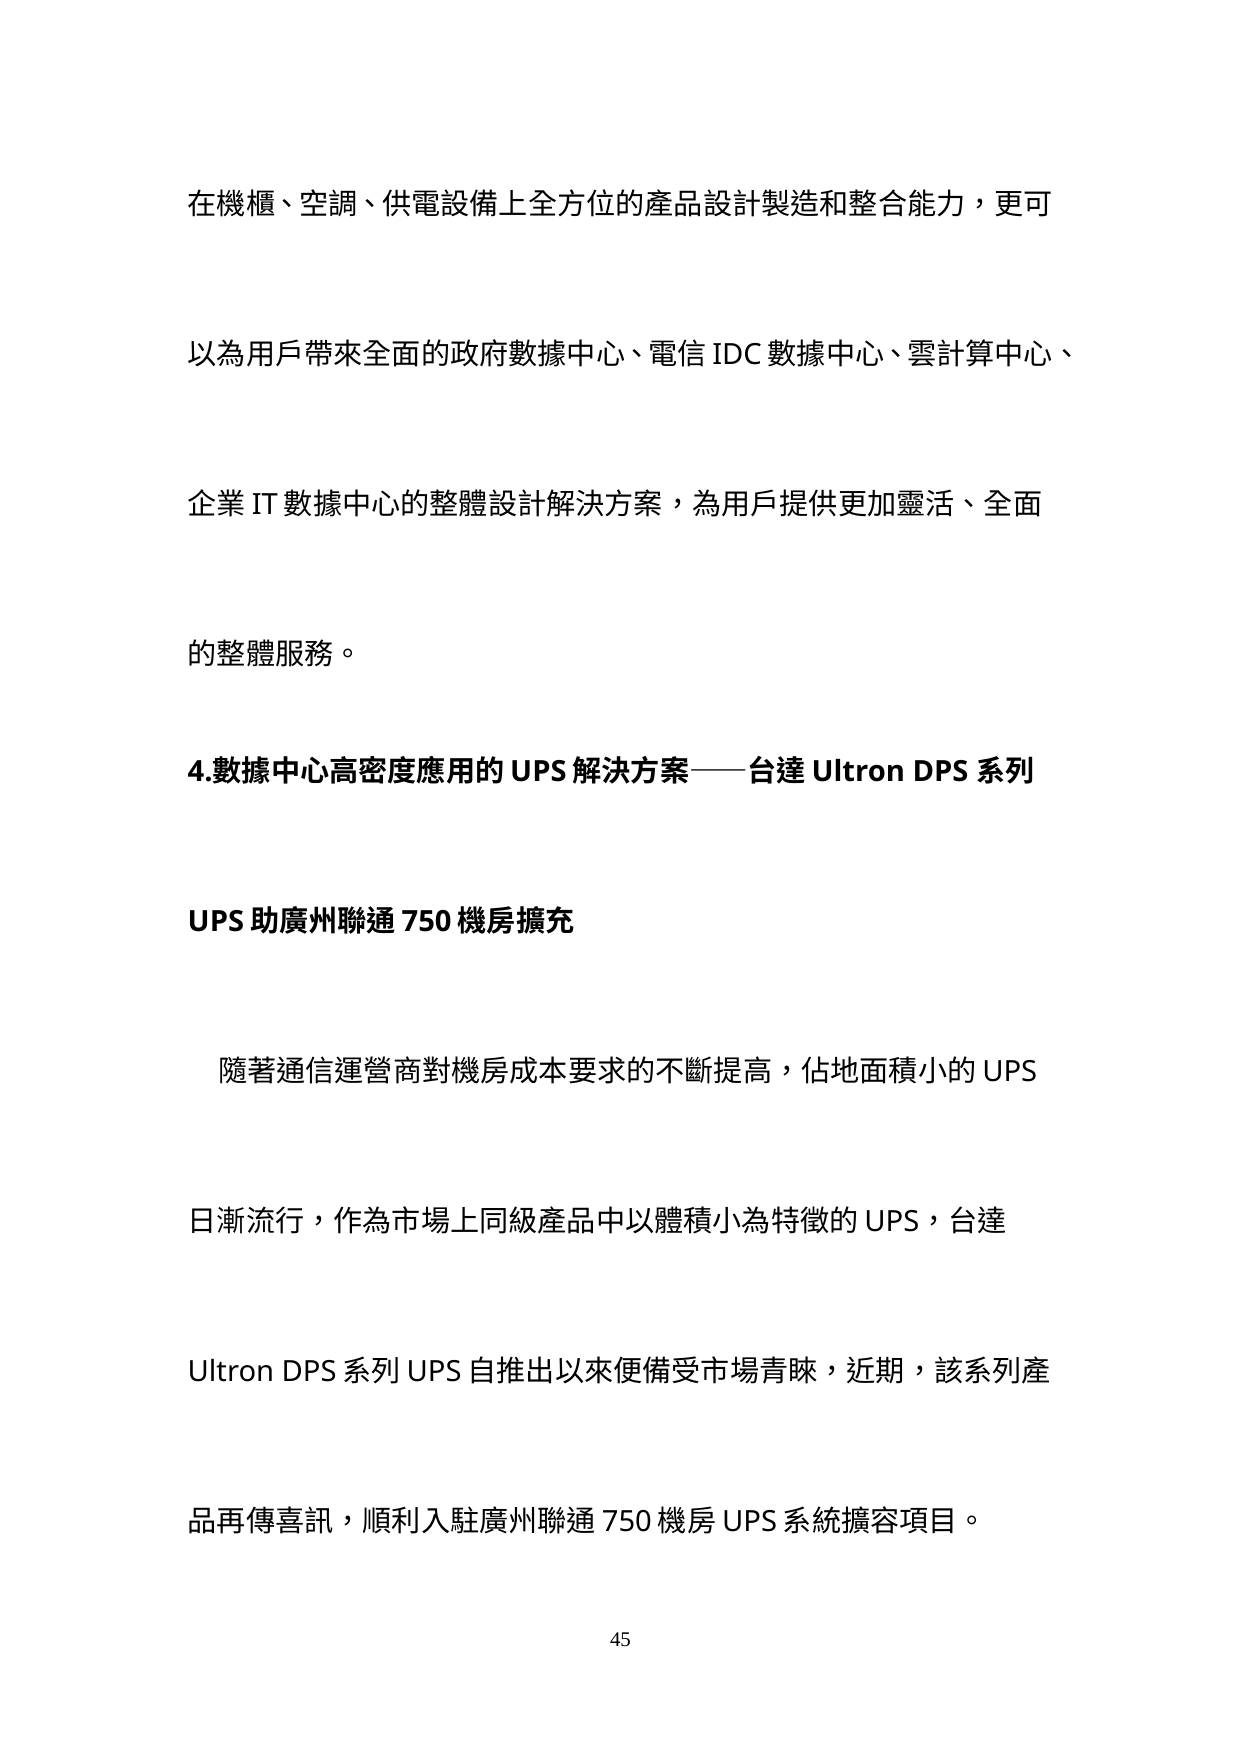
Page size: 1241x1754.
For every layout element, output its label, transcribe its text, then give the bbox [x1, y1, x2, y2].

text 4.數據中心高密度應用的UPS解決方案——台達Ultron DPS 系列UPS助廣州聯通750機房擴充 隨著通信運營商對機房成本要求的不斷提高，佔地面積小的UPS日漸流行，作為市場上同級產品中以體積小為特徵的UPS，台達Ultron DPS系列UPS自推出以來便備受市場青睞，近期，該系列產品再傳喜訊，順利入駐廣州聯通750機房UPS系統擴容項目。 廣州聯通750機房此次擴容是為公司係統網絡及部分IDC業務建設UPS系統。在寸土寸金的今天，為節省費用，聯通公司規劃只在原有的機房內新增設備，因此新增UPS設備的佔地面積極為有限，自然成為客戶招標考慮的首要因素。另一方面，節能減排是目前的大勢所趨，降低數據中心能耗以最終降低其運營成本亦是聯通這類大客戶重點考慮的因素之一。同時，隨著IT技術的發展、數據中心功率密度的提高，若相同容量的UPS，能提供更多的有功功率，則可為更多的IT機櫃提供電力供應，這也是客戶所看重的。 台達集團根據客戶的需求，對廣州聯通750機房環境進行了多方考察和調研，最終決定採用針對高密度應用的Ultron DPS系列UPS。通過採用2台DPS 200KVA UPS組成1+1冗餘並聯的方案，後期再擴容一台，形成2+1冗餘供電的系統，系統輸出總容量達到400kVA。每套UPS配置2組蓄電池，配置一套電池開關櫃和相應電池的電池開關盒。 台達Ultron DPS系列UPS佔地面積小，200KVA UPS佔地面積僅有0.7m2，大大節省了客戶機房使用面積；同時，DPS UPS 高達95%的轉換效率，比目前其大量應用的UPS，特別是其在30%負載時，效率提升5到10個百分點，效率即可達到最高。這樣一年節省的運行費用相當可觀，約4-5年即可節省一台UPS購置費用；此外，該系列UPS系統的輸出功率因數高達0.9，可比一般UPS多帶12.5%​​的負荷，同樣的機櫃，可以多帶10個服務器機櫃（1kW/機櫃）。 本次案例中廣州聯通所遇到的問題，亦是大部分運營商客戶，甚至是大部分數據中心建設用戶所遇到的問題：機房面積有限，運營費用高企，UPS能夠帶更多的負載。台達DPS系列UPS，是一款專門面向數據中心高密度應用的UPS產品。其頂尖的產品性能、穩定的電源供應、合理的資本支出及營運成本，能很好的解決此類問題，為客戶提供更全面的電源保護。相信，隨著這款數據中心高密度UPS產品的不斷推廣，將對降低數據中心面積、降低運營費用等具有積極意義，並將贏得更多行業客戶的肯定。 [187, 732, 1053, 1557]
text 企業IT化正在成為協助企業快速發展的先決條件，但是越來越高的採購、建設和使用成本，也給企業帶來不小的成本壓力，尤其是IT基礎建設時期，考慮到安全性和不可間斷性，用戶在採購服務器、機架和空調設備的同時，還需要採購UPS不間斷電源，作為整個機房連續供電最重要的一道保障，才能安心讓IT機房正常工作。 所以，UPS不間斷電源的選擇，就成為了IT機房建設初期，每一個企業不得不深度考慮的問題。台達高級應用工程師鄭龍藝先生認為，雲計算時代對於供電設備提出了更高的功率密度的需求，高可靠性、高可用性，可以快速升級的雲計算理念，所以UPS作為重要的供電保障設備，就不能不考慮機房可擴展性和成本問題。並且，作為IT機房的動力來源，UPS的可管理性和控制性也成為新一代UPS產品的重要性能。 台達新一代的UltrON EH系列產品，在前一代產品上做出大量技術升級和優化，採用在線雙轉換拓撲設計，可使電源輸出與輸入的突波、雜訊等電網異常徹底隔離。最新DSP數字控制技術，具有快速計算能力，精簡控制線路，減少電路故障點，大幅提高系統的穩定性，為負載提供精準電壓。由於採用雙路輸入設計，UltrON EH系列支持兩路不同的市電輸入，可以實現UPS系統的不停電維護。並可與其它UPS系統組成串聯熱備份系統，提高供電系統可靠性。支持多達四台UPS直接並聯，而無需增加硬件。即使單個UPS發生故障，也不會影響負載供電。而在管理方面，UltrON EH系列提供最新的UPS管理軟件UPSentry 2012 & ShutdownAgent 2012，新一代的管理軟件，讓用戶可以Web界面遠程監視和管理一台到多台UPS，並且經過深度優化的可視化界面，令用戶得到更加直觀的圖表數據，並且成功擺脫了傳統監控軟件對PC產品的依賴，如今在智能手機、平板電腦等智能移動設備上，用戶也可通過Web訪問UPS，實現快速管理、遠程控制的目的。 另外，借助IT虛擬化的技術發展，台達首次實現了UPS對虛擬機關機管理，市面上其他的方案，一般需要額外附件才能實現對PC、服務器的停電關機控制，通常也無法提供對虛擬機的支持。如今客戶可通過UPS的標配接口，對PC、服務器、虛擬服務器發出命令，實現在市電斷電，UPS轉電池後一段時間，關閉上述負載設備，進一步幫助用戶更好的管理IT設備，這是UPS產品在雲計算時代實現的一次技術跨越，台達高級應用工程師鄭龍藝先生非常驕傲的為我們介紹到。台達UltrON EH系列產品給用戶帶來的不僅僅是高可控技術，還帶來了全新的應用理念，台達高級應用工程師鄭龍藝先生認為，傳統的UPS產品在設計理念上比較僵化。由於該功率段的產品定位一般是價​​格導向定位。目前該功率段的UPS設備多采用“減法”設計。減少客戶不常用的功能，以降低產品成本，給客戶後期升級和應用配置造成困擾。台達UltrON EH系列並沒有採用“減法”，在維持售價不變的基礎上，採用了“加法”設計，大幅度提高整機的軟、硬件功能及配置。大大降低客戶後期升級的成本及配置難度。台達新一代UltrON EH在設計思路上更加靈活，採用三相輸入，單相輸出方式。從配電的角度來說，它滿足了三相平衡的輸入需求，以增加穩定性；而從配線的角度來說，我們希望配線簡單，以減少製造和佈線安裝成本，而UltrON EH系列產品正好滿足了這樣的需求。此外，UltrON EH系列將不停機狀態下併機等功能做為標配功能，用戶可靈活配置，需求一步到位。 新產品採用了Eco經濟運行模式，鄭龍藝先生介紹說，台達UltrON EH將上一代的90%的應用效率提升到了96-97%業界新高度，這在運營成本上幫助用戶進一步降低了成本，另外，新一代的UltrON EH系列產品體積相較前一代產品縮小近一半，UltrON EH系列的體積只有一台標準台式機/服務器的大小，減少了機房佔用空間，還為用戶帶來前所未有的可擴容性。 全面的功能成就了UltrON EH系列產品在中小企業UPS市場的競爭力，靈活的配置和一步到位的功能，也為高速發展中的中小企業掃清了成本障礙，台達全球戰略研發團隊，實現了全球一體化的設計研發和生產為一體的模式，借助台達世界領先的UPS生產技術和品質上的優勢，為用戶帶來超一流UPS產品，不僅如此，台達集團在機櫃、空調、供電設備上全方位的產品設計製造和整合能力，更可以為用戶帶來全面的政府數據中心、電信IDC數據中心、雲計算中心、企業IT數據中心的整體設計解決方案，為用戶提供更加靈活、全面的整體服務。 [187, 164, 1053, 689]
